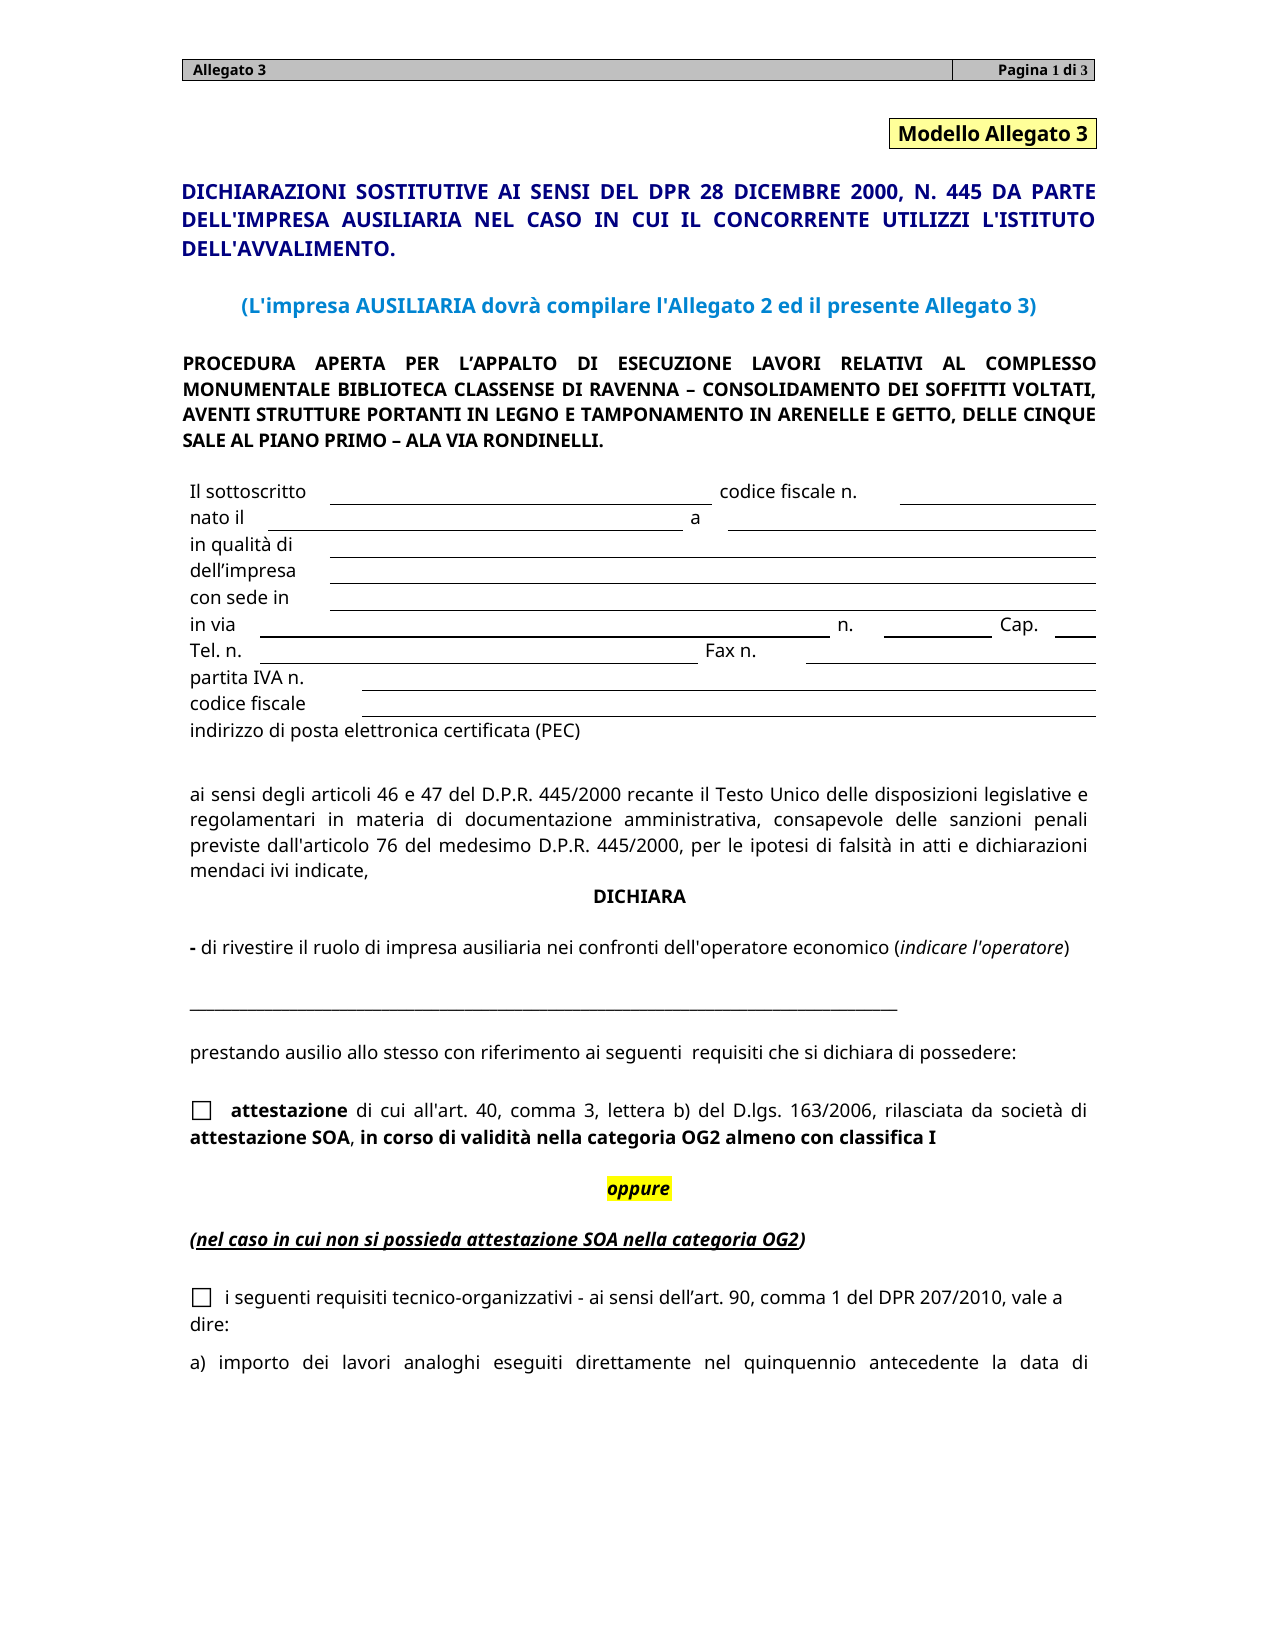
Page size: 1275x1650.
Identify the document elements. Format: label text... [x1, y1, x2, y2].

table_cell con sede in [182, 583, 330, 610]
table_cell [260, 610, 830, 636]
table_cell Tel. n. [182, 636, 260, 663]
table_header [900, 478, 1096, 504]
text DICHIARAZIONI SOSTITUTIVE AI SENSI DEL DPR 28 DICEMBRE 2000, N. 445 DA PARTE DELL'IMPRESA AUSILIARIA NEL CASO IN CUI IL CONCORRENTE UTILIZZI L'ISTITUTO DELL'AVVALIMENTO. [181, 177, 1097, 262]
table_cell [260, 638, 697, 663]
table_cell in via [182, 610, 260, 636]
table_cell [884, 611, 992, 636]
table_cell [362, 663, 1096, 689]
table_cell indirizzo di posta elettronica certificata (PEC) [182, 716, 1096, 743]
table_cell nato il [182, 504, 268, 530]
table_header Il sottoscritto [182, 478, 330, 504]
table_cell in qualità di [182, 530, 330, 557]
table_cell ai sensi degli articoli 46 e 47 del D.P.R. 445/2000 recante il Testo Unico delle disposizioni legislative e regolamentari in materia di documentazione amministrativa, consapevole delle sanzioni penali previste dall'articolo 76 del medesimo D.P.R. 445/2000, per le ipotesi di falsità in atti e dichiarazioni mendaci ivi indicate, [182, 743, 1096, 883]
text PROCEDURA APERTA PER L’APPALTO DI ESECUZIONE LAVORI RELATIVI AL COMPLESSO MONUMENTALE BIBLIOTECA CLASSENSE DI RAVENNA – CONSOLIDAMENTO DEI SOFFITTI VOLTATI, AVENTI STRUTTURE PORTANTI IN LEGNO E TAMPONAMENTO IN ARENELLE E GETTO, DELLE CINQUE SALE AL PIANO PRIMO – ALA VIA RONDINELLI. [182, 351, 1097, 453]
table_cell [362, 691, 1096, 716]
table_cell Fax n. [698, 638, 806, 663]
table_cell n. [830, 611, 884, 636]
table_cell dell’impresa [182, 557, 330, 583]
table_header [330, 478, 712, 504]
table_cell partita IVA n. [182, 663, 362, 689]
table_cell [1055, 611, 1096, 636]
table_cell codice fiscale [182, 690, 362, 716]
table_cell [806, 636, 1096, 663]
table_cell [330, 584, 1096, 610]
table_cell [330, 558, 1096, 583]
table_header codice fiscale n. [712, 478, 899, 504]
table_cell a [683, 504, 728, 530]
table_cell DICHIARA - di rivestire il ruolo di impresa ausiliaria nei confronti dell'operatore economico (indicare l'operatore) _____________________________________________________________________________________ prestando ausilio allo stesso con riferimento ai seguenti requisiti che si dichiara di possedere: □ attestazione di cui all'art. 40, comma 3, lettera b) del D.lgs. 163/2006, rilasciata da società di attestazione SOA, in corso di validità nella categoria OG2 almeno con classifica I oppure (nel caso in cui non si possieda attestazione SOA nella categoria OG2) □ i seguenti requisiti tecnico-organizzativi - ai sensi dell’art. 90, comma 1 del DPR 207/2010, vale a dire: a) importo dei lavori analoghi eseguiti direttamente nel quinquennio antecedente la data di [182, 883, 1096, 1375]
text (L'impresa AUSILIARIA dovrà compilare l'Allegato 2 ed il presente Allegato 3) [181, 291, 1097, 319]
table_header Modello Allegato 3 [890, 119, 1096, 148]
table_cell [330, 530, 1096, 557]
table_cell Cap. [992, 611, 1055, 636]
table_cell [268, 504, 683, 530]
table_cell [728, 504, 1096, 530]
